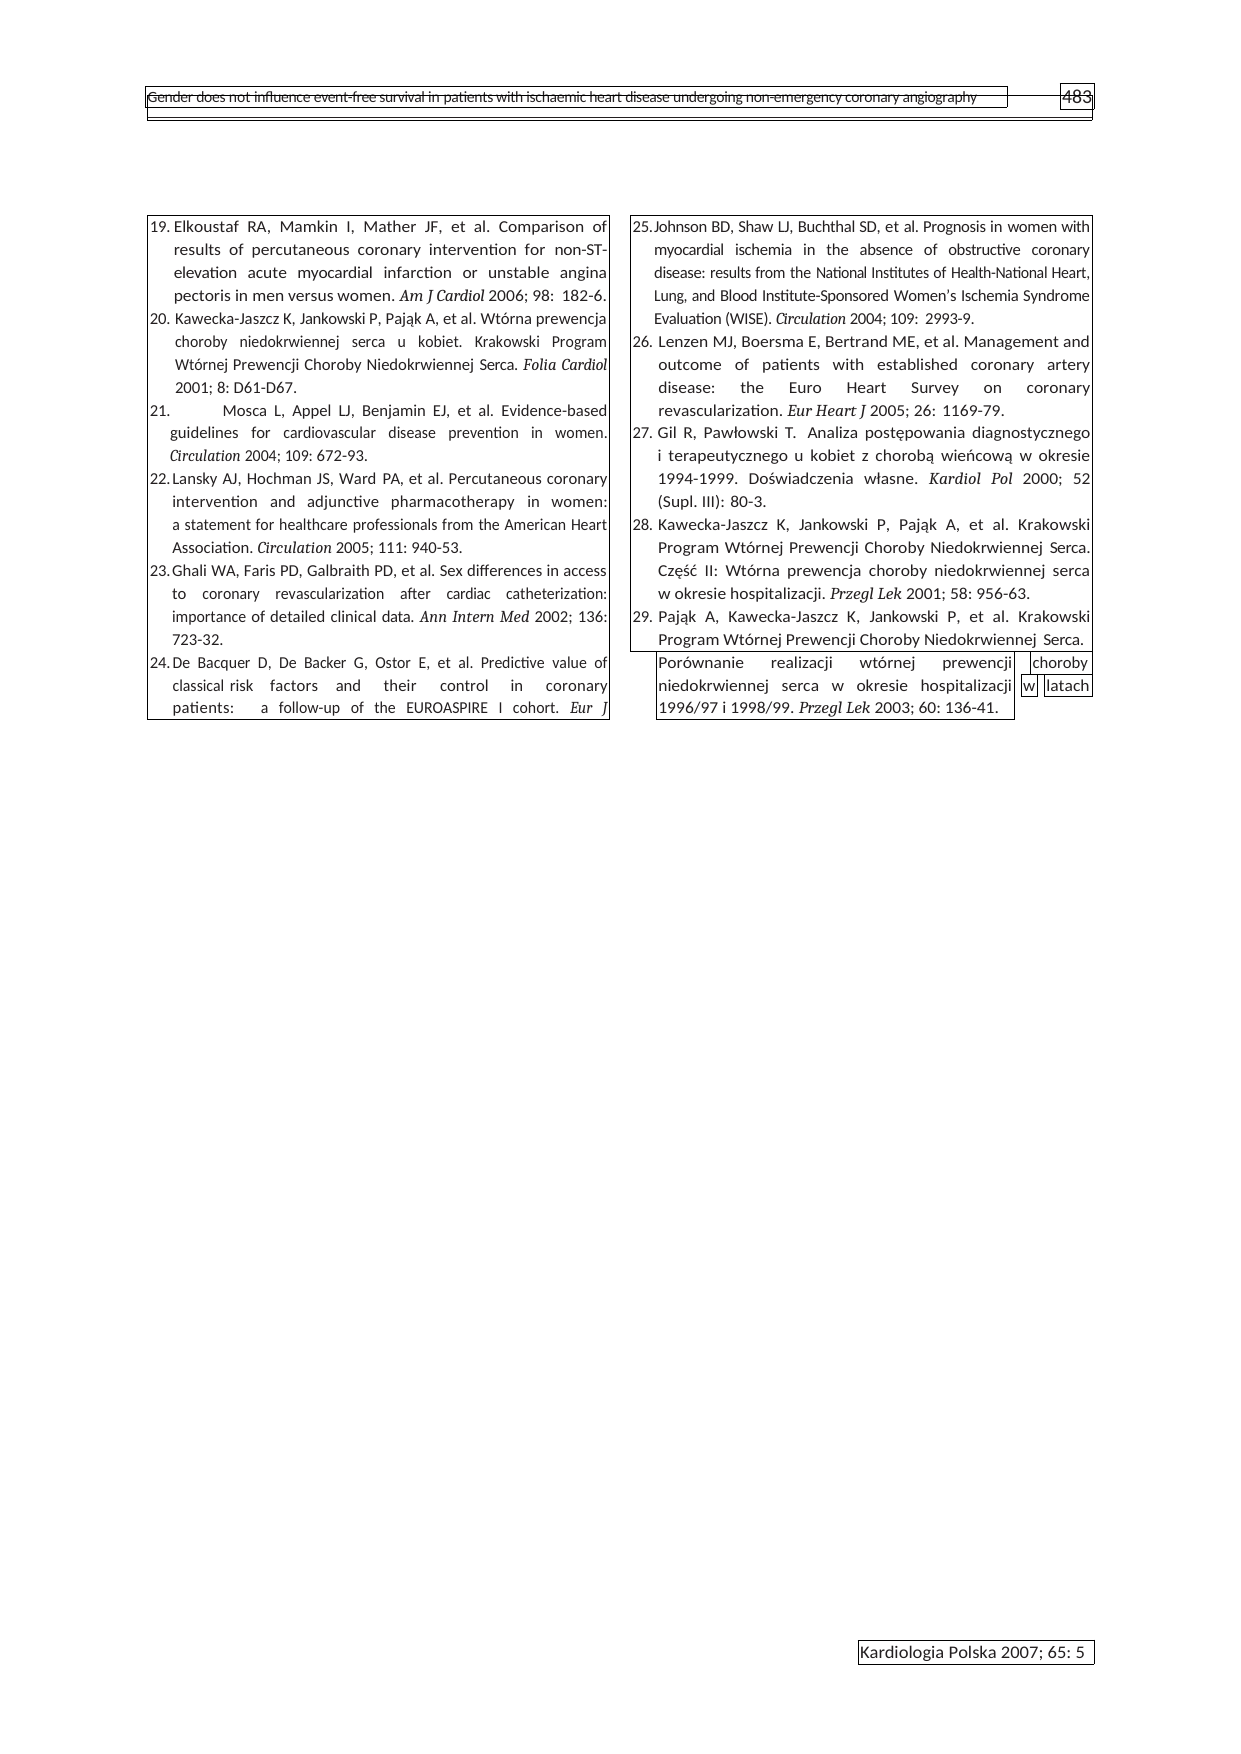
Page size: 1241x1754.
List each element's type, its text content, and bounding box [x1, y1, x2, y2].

text Porównanie realizacji wtórnej prewencji niedokrwiennej serca w okresie hospitalizacji 1996/97 i 1998/99. Przegl Lek 2003; 60: 136-41. [658, 652, 1012, 718]
text 483 [1062, 84, 1094, 108]
text w [1023, 675, 1037, 695]
list Lansky AJ, Hochman JS, Ward PA, et al. Percutaneous coronary intervention and adjunctive pharmacotherapy in women: a statement for healthcare professionals from the American Heart Association. Circulation 2005; 111: 940-53. [149, 469, 608, 558]
text Gender does not influence event-free survival in patients with ischaemic heart disease undergoing non-emergency coronary angiography [148, 96, 1007, 106]
text latach [1046, 675, 1092, 695]
list Kawecka-Jaszcz K, Jankowski P, Pająk A, et al. Krakowski Program Wtórnej Prewencji Choroby Niedokrwiennej Serca. Część II: Wtórna prewencja choroby niedokrwiennej serca w okresie hospitalizacji. Przegl Lek 2001; 58: 956-63. [632, 514, 1090, 603]
list De Bacquer D, De Backer G, Ostor E, et al. Predictive value of classical risk factors and their control in coronary patients: a follow-up of the EUROASPIRE I cohort. Eur J Cardiovasc Prev Rehabil 2003; 10: 289-95. [149, 652, 608, 719]
text choroby [1032, 652, 1092, 672]
list Mosca L, Appel LJ, Benjamin EJ, et al. Evidence-based guidelines for cardiovascular disease prevention in women. Circulation 2004; 109: 672-93. [149, 400, 607, 466]
list Elkoustaf RA, Mamkin I, Mather JF, et al. Comparison of results of percutaneous coronary intervention for non-ST-elevation acute myocardial infarction or unstable angina pectoris in men versus women. Am J Cardiol 2006; 98: 182-6. [149, 217, 607, 306]
list Gil R, Pawłowski T. Analiza postępowania diagnostycznego i terapeutycznego u kobiet z chorobą wieńcową w okresie 1994-1999. Doświadczenia własne. Kardiol Pol 2000; 52 (Supl. III): 80-3. [632, 423, 1091, 512]
text Kardiologia Polska 2007; 65: 5 [860, 1641, 1094, 1662]
text Gender does not influence event-free survival in patients with ischaemic heart disease undergoing non-emergency coronary angiography [147, 87, 1007, 95]
list Kawecka-Jaszcz K, Jankowski P, Pająk A, et al. Wtórna prewencja choroby niedokrwiennej serca u kobiet. Krakowski Program Wtórnej Prewencji Choroby Niedokrwiennej Serca. Folia Cardiol 2001; 8: D61-D67. [149, 308, 607, 397]
list Pająk A, Kawecka-Jaszcz K, Jankowski P, et al. Krakowski Program Wtórnej Prewencji Choroby Niedokrwiennej Serca. [632, 606, 1090, 649]
list Ghali WA, Faris PD, Galbraith PD, et al. Sex differences in access to coronary revascularization after cardiac catheterization: importance of detailed clinical data. Ann Intern Med 2002; 136: 723-32. [149, 560, 607, 649]
list Johnson BD, Shaw LJ, Buchthal SD, et al. Prognosis in women with myocardial ischemia in the absence of obstructive coronary disease: results from the National Institutes of Health-National Heart, Lung, and Blood Institute-Sponsored Women’s Ischemia Syndrome Evaluation (WISE). Circulation 2004; 109: 2993-9. [632, 217, 1090, 328]
list Lenzen MJ, Boersma E, Bertrand ME, et al. Management and outcome of patients with established coronary artery disease: the Euro Heart Survey on coronary revascularization. Eur Heart J 2005; 26: 1169-79. [632, 331, 1090, 420]
